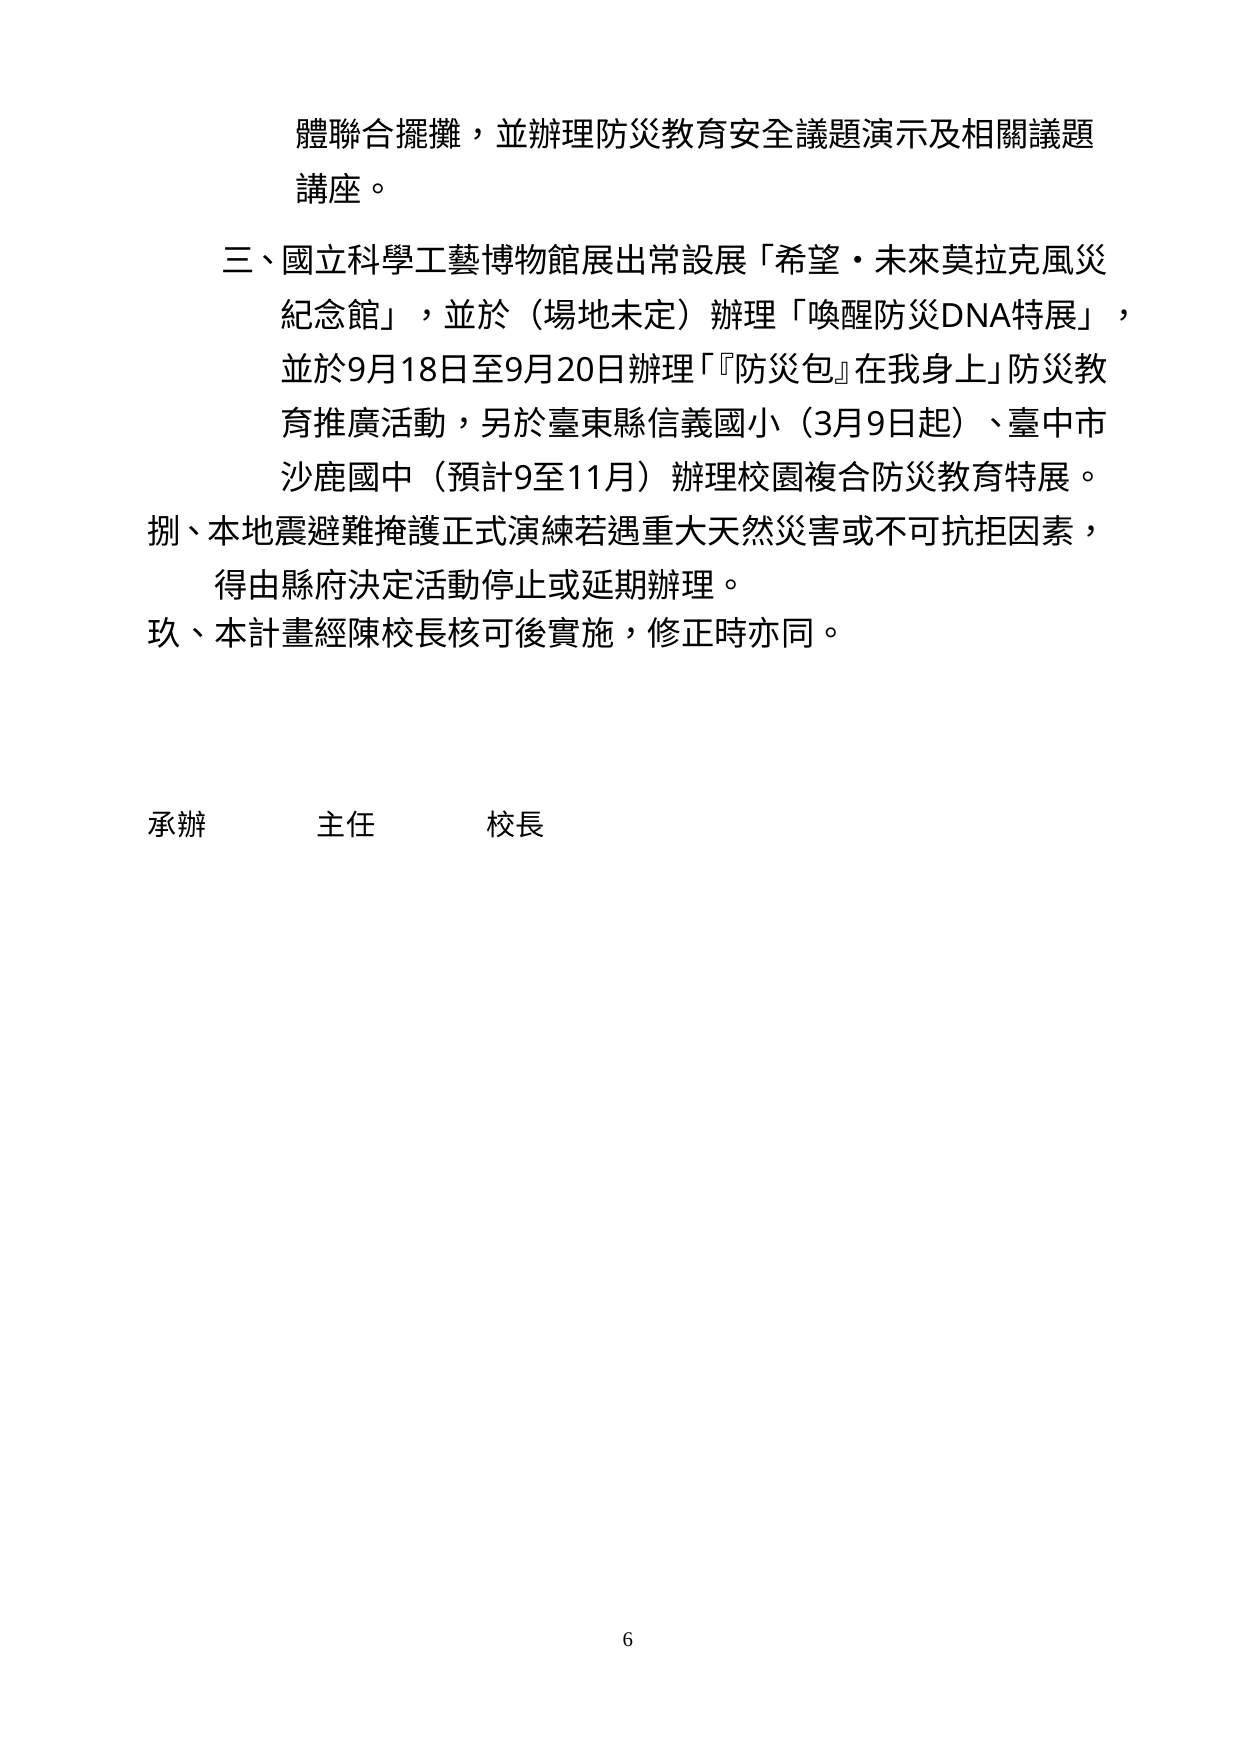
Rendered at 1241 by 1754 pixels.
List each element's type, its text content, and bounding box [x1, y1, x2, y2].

text 捌、本地震避難掩護正式演練若遇重大天然災害或不可抗拒因素，得由縣府決定活動停止或延期辦理。 [148, 500, 1107, 609]
text 體聯合擺攤，並辦理防災教育安全議題演示及相關議題講座。 [222, 103, 1107, 212]
text 三、國立科學工藝博物館展出常設展「希望・未來莫拉克風災紀念館」，並於（場地未定）辦理「喚醒防災DNA特展」，並於9月18日至9月20日辦理「『防災包』在我身上」防災教育推廣活動，另於臺東縣信義國小（3月9日起）、臺中市沙鹿國中（預計9至11月）辦理校園複合防災教育特展。 [221, 229, 1107, 500]
text 玖、本計畫經陳校長核可後實施，修正時亦同。 [148, 609, 1107, 654]
text 承辦 主任 校長 [148, 792, 1107, 846]
